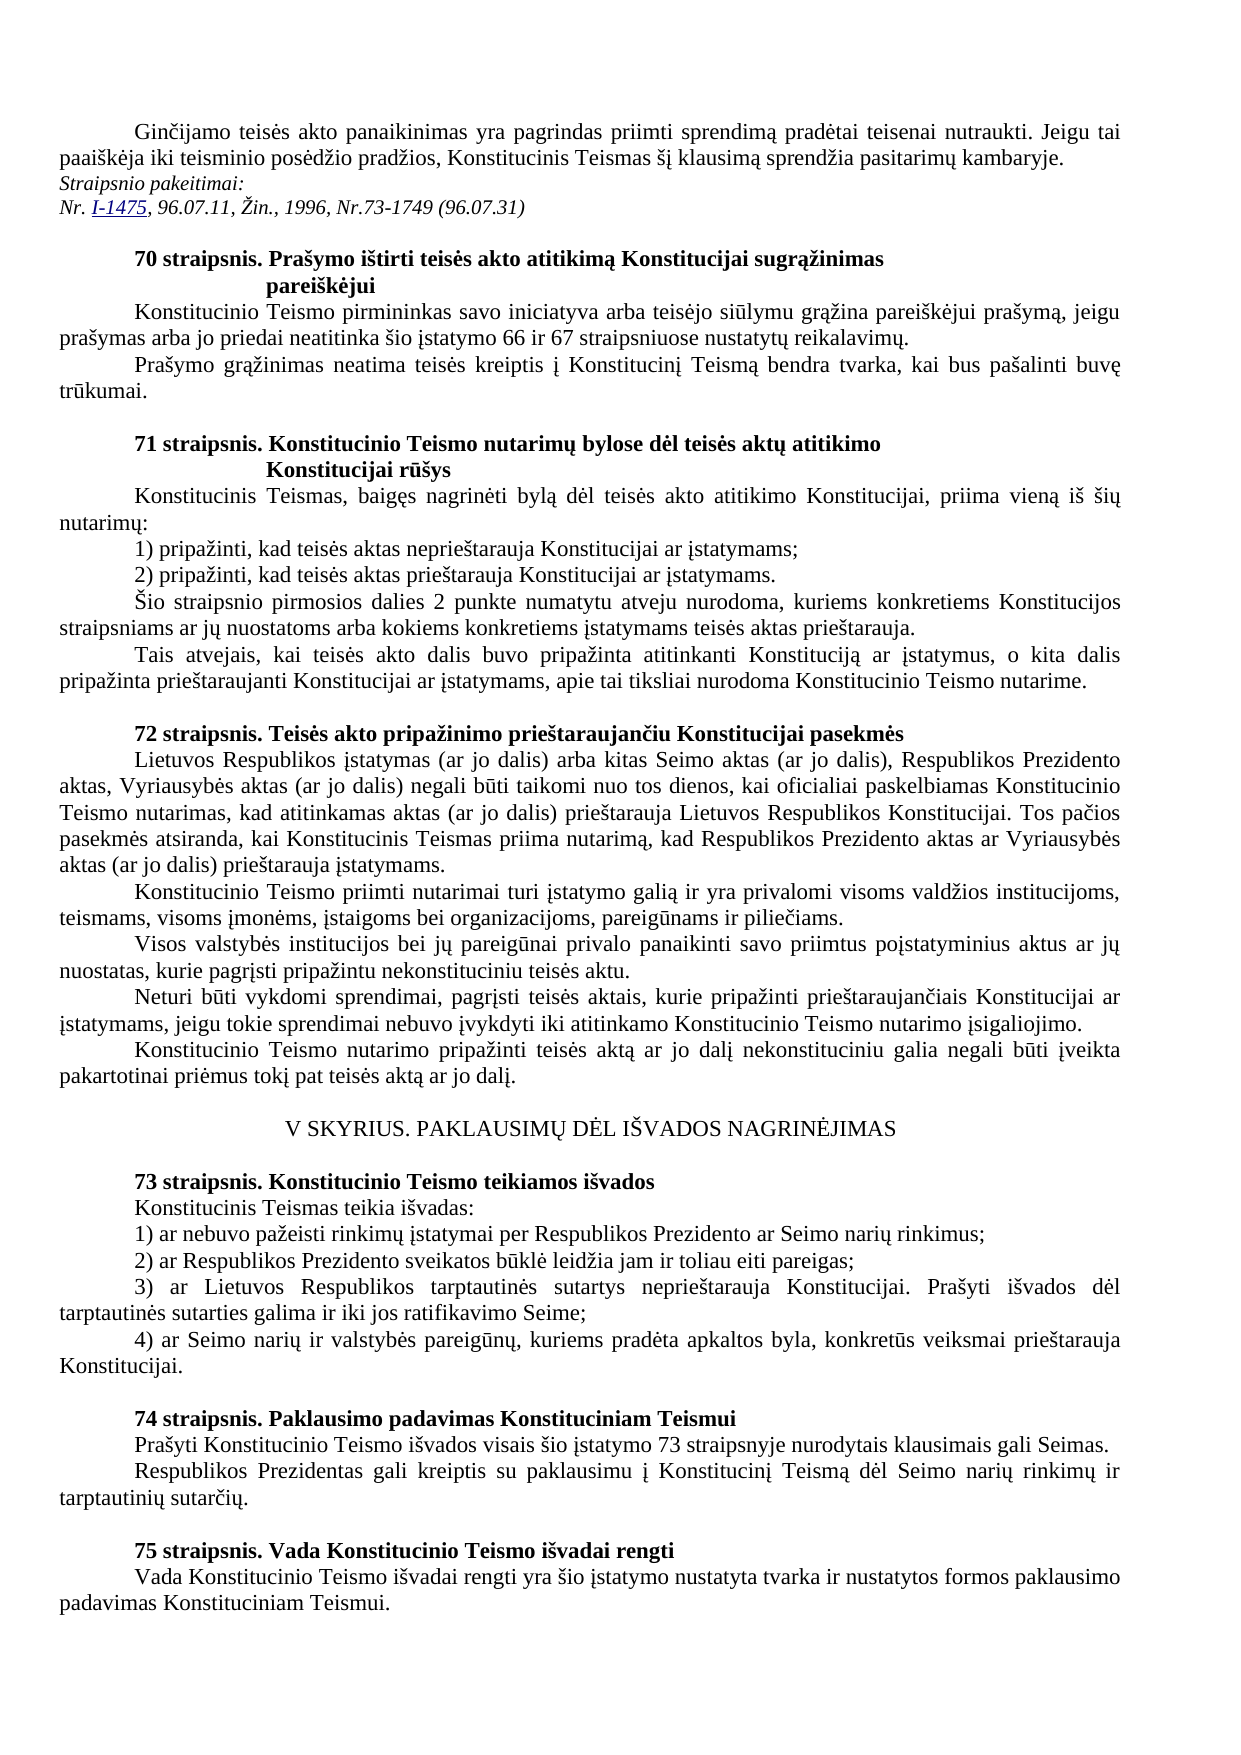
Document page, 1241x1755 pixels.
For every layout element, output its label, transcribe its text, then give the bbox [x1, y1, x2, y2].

text 75 straipsnis. Vada Konstitucinio Teismo išvadai rengti [59, 1537, 1122, 1563]
text pareiškėjui [59, 272, 1122, 298]
text Prašymo grąžinimas neatima teisės kreiptis į Konstitucinį Teismą bendra tvarka, kai bus pašalinti buvę trūkumai. [59, 351, 1122, 403]
text Konstitucinis Teismas, baigęs nagrinėti bylą dėl teisės akto atitikimo Konstitucijai, priima vieną iš šių nutarimų: [59, 482, 1122, 535]
text Tais atvejais, kai teisės akto dalis buvo pripažinta atitinkanti Konstituciją ar įstatymus, o kita dalis pripažinta prieštaraujanti Konstitucijai ar įstatymams, apie tai tiksliai nurodoma Konstitucinio Teismo nutarime. [59, 641, 1122, 693]
text 71 straipsnis. Konstitucinio Teismo nutarimų bylose dėl teisės aktų atitikimo [59, 430, 1122, 456]
text Konstitucinio Teismo priimti nutarimai turi įstatymo galią ir yra privalomi visoms valdžios institucijoms, teismams, visoms įmonėms, įstaigoms bei organizacijoms, pareigūnams ir piliečiams. [59, 878, 1122, 931]
text Konstitucinis Teismas teikia išvadas: [59, 1194, 1122, 1220]
text 4) ar Seimo narių ir valstybės pareigūnų, kuriems pradėta apkaltos byla, konkretūs veiksmai prieštarauja Konstitucijai. [59, 1326, 1122, 1378]
text Lietuvos Respublikos įstatymas (ar jo dalis) arba kitas Seimo aktas (ar jo dalis), Respublikos Prezidento aktas, Vyriausybės aktas (ar jo dalis) negali būti taikomi nuo tos dienos, kai oficialiai paskelbiamas Konstitucinio Teismo nutarimas, kad atitinkamas aktas (ar jo dalis) prieštarauja Lietuvos Respublikos Konstitucijai. Tos pačios pasekmės atsiranda, kai Konstitucinis Teismas priima nutarimą, kad Respublikos Prezidento aktas ar Vyriausybės aktas (ar jo dalis) prieštarauja įstatymams. [59, 746, 1122, 878]
text Straipsnio pakeitimai: [59, 171, 1122, 195]
text Prašyti Konstitucinio Teismo išvados visais šio įstatymo 73 straipsnyje nurodytais klausimais gali Seimas. [59, 1431, 1122, 1458]
text 1) pripažinti, kad teisės aktas neprieštarauja Konstitucijai ar įstatymams; [59, 535, 1122, 562]
text Konstitucinio Teismo pirmininkas savo iniciatyva arba teisėjo siūlymu grąžina pareiškėjui prašymą, jeigu prašymas arba jo priedai neatitinka šio įstatymo 66 ir 67 straipsniuose nustatytų reikalavimų. [59, 298, 1122, 351]
text Šio straipsnio pirmosios dalies 2 punkte numatytu atveju nurodoma, kuriems konkretiems Konstitucijos straipsniams ar jų nuostatoms arba kokiems konkretiems įstatymams teisės aktas prieštarauja. [59, 588, 1122, 641]
text V SKYRIUS. PAKLAUSIMŲ DĖL IŠVADOS NAGRINĖJIMAS [59, 1115, 1122, 1141]
text 2) pripažinti, kad teisės aktas prieštarauja Konstitucijai ar įstatymams. [59, 562, 1122, 588]
text Vada Konstitucinio Teismo išvadai rengti yra šio įstatymo nustatyta tvarka ir nustatytos formos paklausimo padavimas Konstituciniam Teismui. [59, 1563, 1122, 1616]
text 74 straipsnis. Paklausimo padavimas Konstituciniam Teismui [59, 1405, 1122, 1431]
text 1) ar nebuvo pažeisti rinkimų įstatymai per Respublikos Prezidento ar Seimo narių rinkimus; [59, 1220, 1122, 1247]
text Respublikos Prezidentas gali kreiptis su paklausimu į Konstitucinį Teismą dėl Seimo narių rinkimų ir tarptautinių sutarčių. [59, 1458, 1122, 1510]
text 72 straipsnis. Teisės akto pripažinimo prieštaraujančiu Konstitucijai pasekmės [59, 720, 1122, 746]
text 3) ar Lietuvos Respublikos tarptautinės sutartys neprieštarauja Konstitucijai. Prašyti išvados dėl tarptautinės sutarties galima ir iki jos ratifikavimo Seime; [59, 1273, 1122, 1326]
subtitle Konstitucijai rūšys [59, 456, 1122, 482]
text Visos valstybės institucijos bei jų pareigūnai privalo panaikinti savo priimtus poįstatyminius aktus ar jų nuostatas, kurie pagrįsti pripažintu nekonstituciniu teisės aktu. [59, 931, 1122, 983]
text 73 straipsnis. Konstitucinio Teismo teikiamos išvados [59, 1168, 1122, 1194]
text Neturi būti vykdomi sprendimai, pagrįsti teisės aktais, kurie pripažinti prieštaraujančiais Konstitucijai ar įstatymams, jeigu tokie sprendimai nebuvo įvykdyti iki atitinkamo Konstitucinio Teismo nutarimo įsigaliojimo. [59, 983, 1122, 1036]
text 70 straipsnis. Prašymo ištirti teisės akto atitikimą Konstitucijai sugrąžinimas [59, 245, 1122, 272]
text 2) ar Respublikos Prezidento sveikatos būklė leidžia jam ir toliau eiti pareigas; [59, 1247, 1122, 1273]
text Konstitucinio Teismo nutarimo pripažinti teisės aktą ar jo dalį nekonstituciniu galia negali būti įveikta pakartotinai priėmus tokį pat teisės aktą ar jo dalį. [59, 1036, 1122, 1089]
text Ginčijamo teisės akto panaikinimas yra pagrindas priimti sprendimą pradėtai teisenai nutraukti. Jeigu tai paaiškėja iki teisminio posėdžio pradžios, Konstitucinis Teismas šį klausimą sprendžia pasitarimų kambaryje. [59, 118, 1122, 171]
text Nr. I-1475, 96.07.11, Žin., 1996, Nr.73-1749 (96.07.31) [59, 195, 1122, 219]
